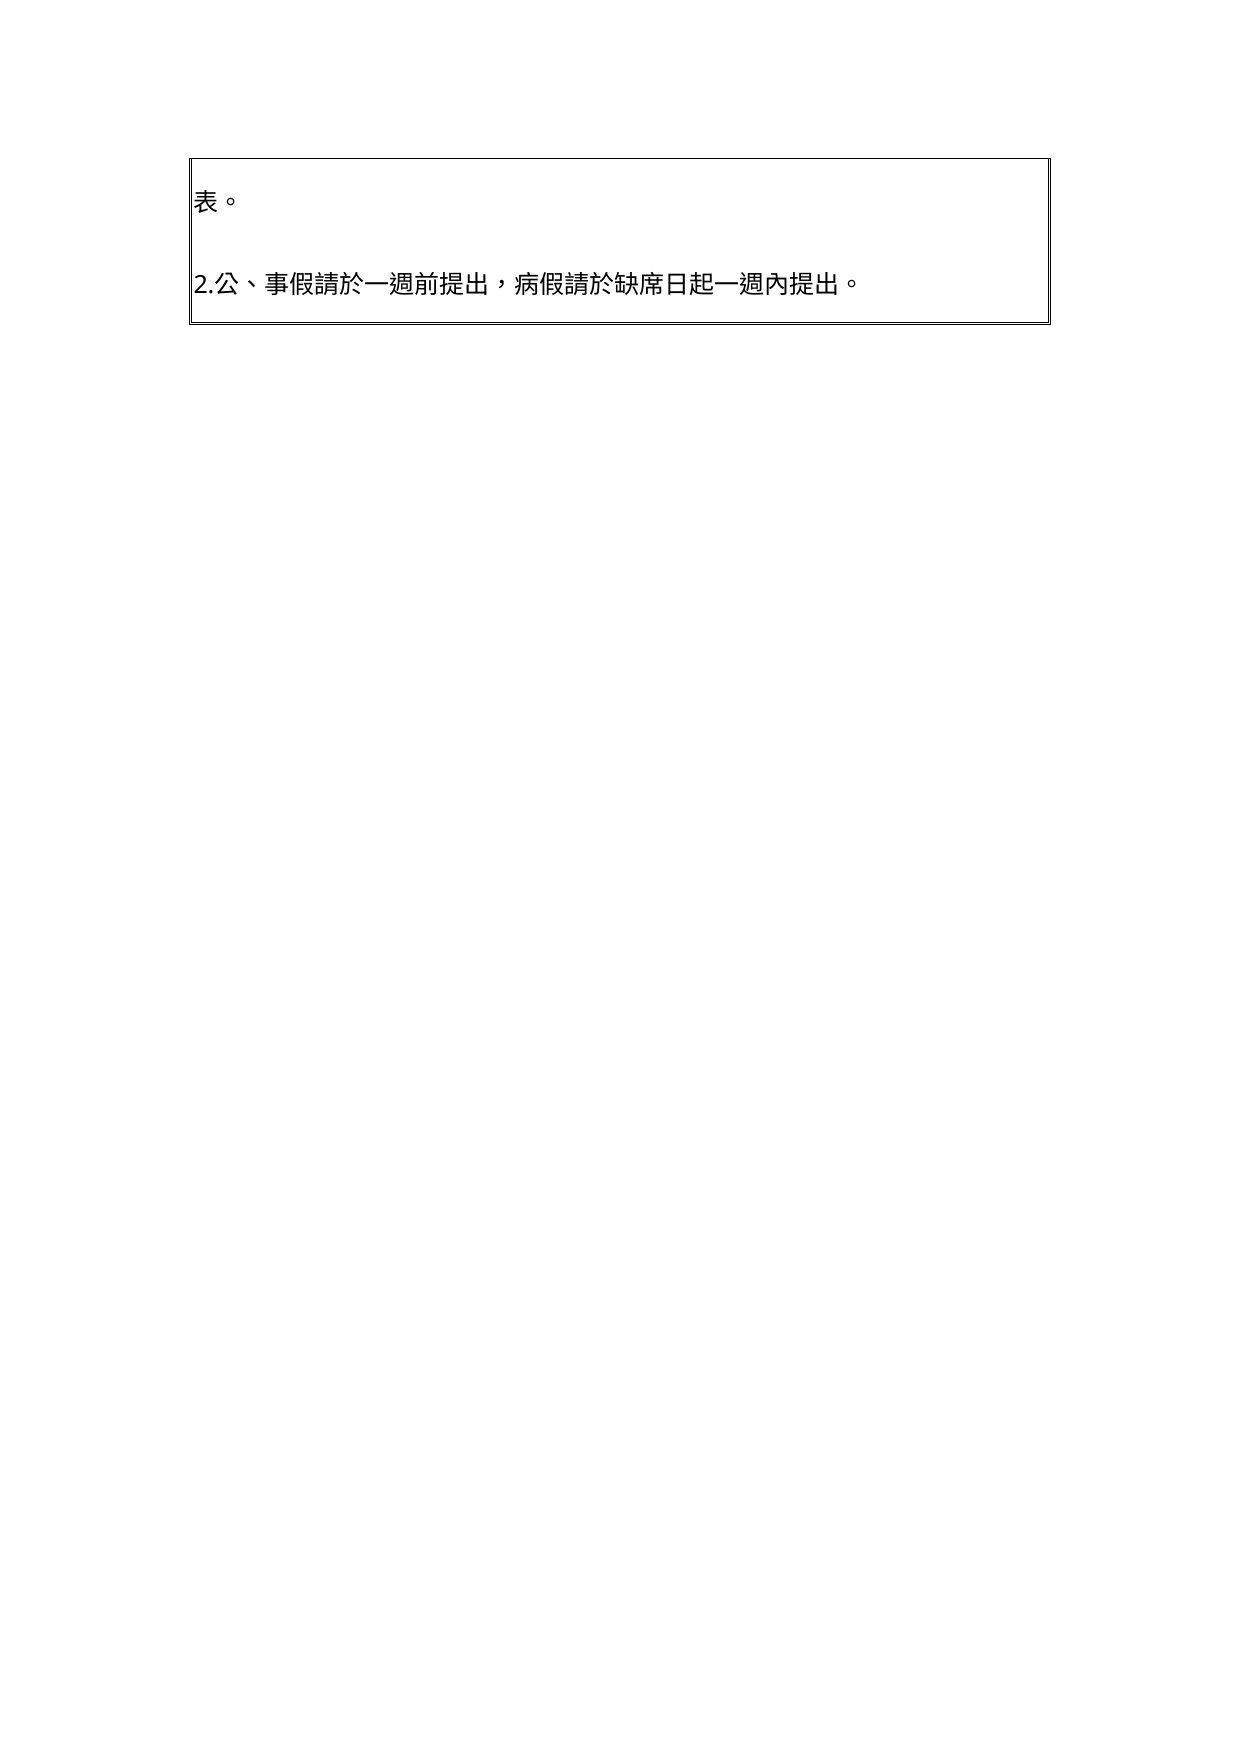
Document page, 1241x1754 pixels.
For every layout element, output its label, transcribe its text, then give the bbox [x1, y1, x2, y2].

table_cell 表。 2.公、事假請於一週前提出，病假請於缺席日起一週內提出。 [192, 159, 1048, 322]
